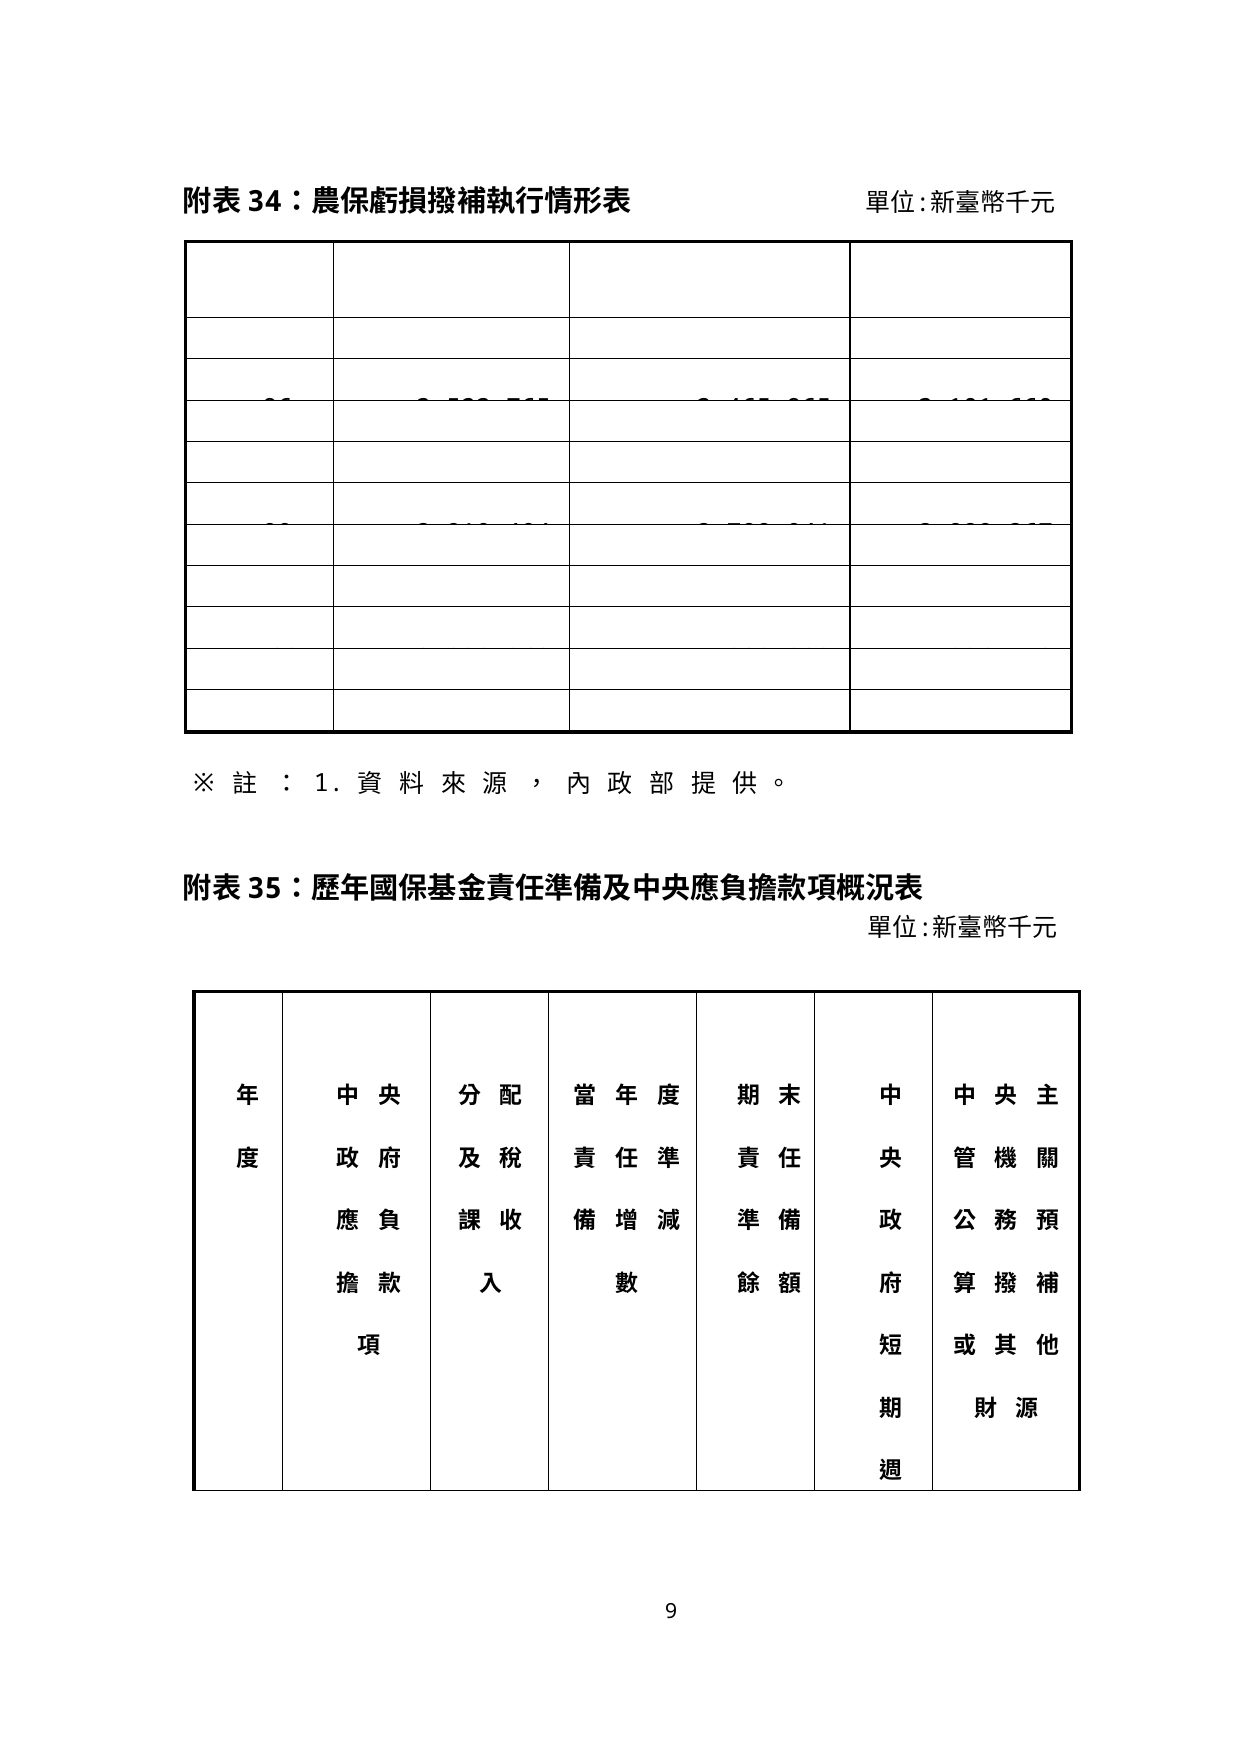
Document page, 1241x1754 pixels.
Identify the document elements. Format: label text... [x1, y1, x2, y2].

table_header 期末責任準備餘額 [697, 993, 814, 1490]
table_cell 96 [187, 359, 333, 399]
table_header 年度 [196, 993, 282, 1490]
table_header 年度 [187, 243, 333, 317]
table_cell 3,788,041 [570, 483, 849, 523]
table_cell 5,002,678 [570, 690, 849, 730]
table_cell 3,925,036 [334, 525, 569, 565]
table_cell 3,523,765 [334, 359, 569, 399]
table_cell 99 [187, 483, 333, 523]
table_header 中央政府應負擔款項 [283, 993, 430, 1490]
table_cell 4,299,250 [851, 566, 1070, 606]
table_cell 5,369,335 [570, 318, 849, 358]
table_cell 3,834,266 [570, 525, 849, 565]
table_cell 100 [187, 525, 333, 565]
table_cell 3,665,224 [570, 401, 849, 441]
table_header 當年度責任準備增減數 [549, 993, 696, 1490]
table_cell 3,922,997 [334, 401, 569, 441]
text 附表35：歷年國保基金責任準備及中央應負擔款項概況表 [183, 865, 1058, 907]
table_header 截至該年度尚未撥補虧損金額 [851, 243, 1070, 317]
table_cell 102 [187, 607, 333, 648]
table_cell 3,829,367 [851, 483, 1070, 523]
table_cell 97 [187, 401, 333, 441]
table_cell 98 [187, 442, 333, 482]
text ※註：1.資料來源，內政部提供。 [183, 740, 1058, 802]
table_cell 3,359,433 [851, 401, 1070, 441]
table_cell 3,465,965 [570, 359, 849, 399]
table_cell 4,284,795 [334, 566, 569, 606]
table_cell 104 [187, 690, 333, 730]
table_cell 3,954,796 [334, 442, 569, 482]
table_cell 4,096,513 [851, 607, 1070, 648]
table_cell 2,274,190 [851, 649, 1070, 689]
table_header 中央主管機關公務預算撥補或其他財源 [933, 993, 1078, 1490]
table_cell 5,842,782 [570, 649, 849, 689]
table_header 分配及稅課收入 [431, 993, 548, 1490]
table_cell 3,507,224 [570, 442, 849, 482]
table_cell 3,920,138 [851, 525, 1070, 565]
table_cell 3,520,418 [334, 318, 569, 358]
table_header 中央政府短期週 [815, 993, 932, 1490]
table_cell 4,020,459 [334, 649, 569, 689]
table_cell 3,043,861 [851, 318, 1070, 358]
table_cell 3,611,697 [334, 690, 569, 730]
table_cell 4,030,800 [570, 607, 849, 648]
table_cell 3,807,005 [851, 442, 1070, 482]
table_header 各年農保實際虧損數 [334, 243, 569, 317]
table_cell 3,905,683 [570, 566, 849, 606]
table_header 農保虧損數政府編列預算填補金額 [570, 243, 849, 317]
table_cell 3,810,404 [334, 483, 569, 523]
table_cell 101 [187, 566, 333, 606]
table_cell 3,828,063 [334, 607, 569, 648]
table_cell 883,208 [851, 690, 1070, 730]
text 單位:新臺幣千元 [183, 907, 1058, 943]
table_cell 103 [187, 649, 333, 689]
text 附表34：農保虧損撥補執行情形表 單位:新臺幣千元 [183, 177, 1058, 219]
table_cell 95 [187, 318, 333, 358]
table_cell 3,101,660 [851, 359, 1070, 399]
